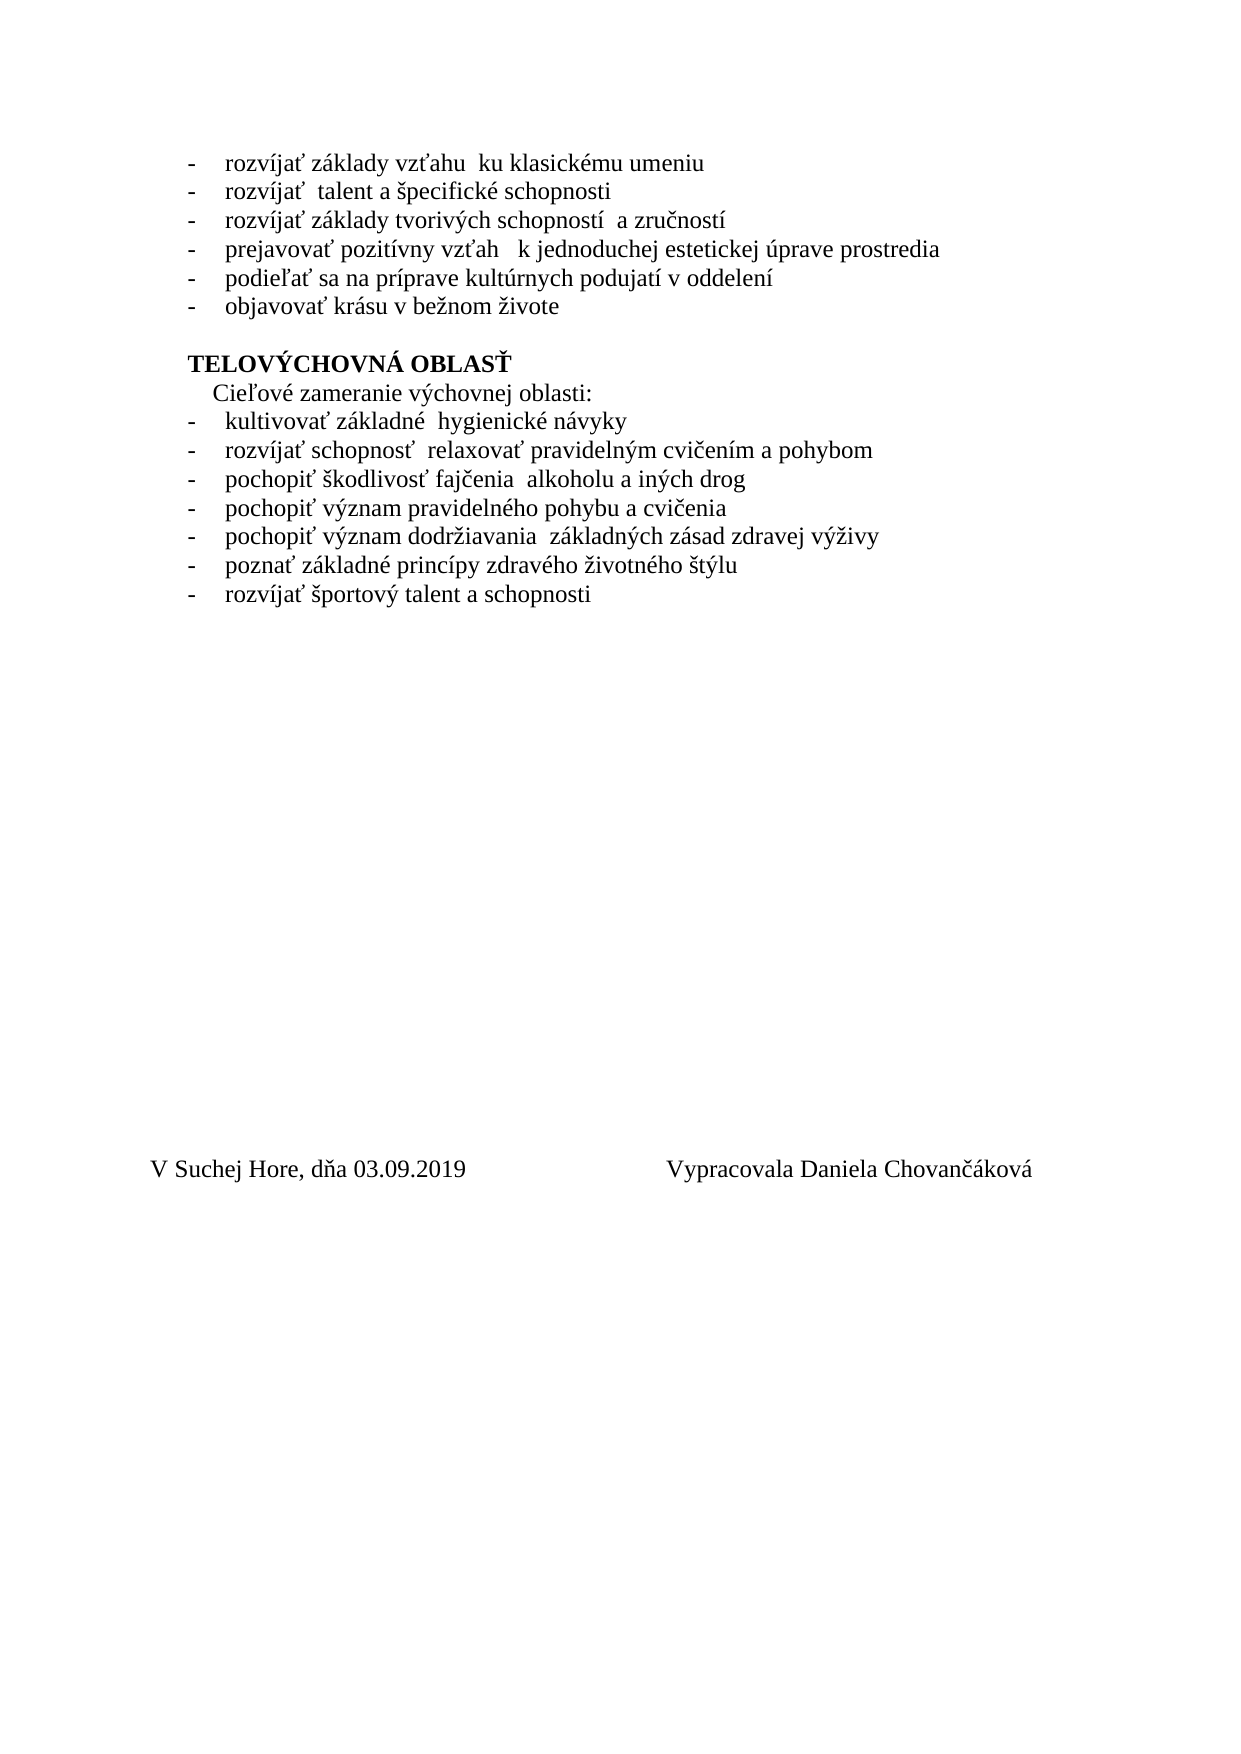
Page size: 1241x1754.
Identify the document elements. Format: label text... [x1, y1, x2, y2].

text Cieľové zameranie výchovnej oblasti: [150, 378, 1090, 406]
list objavovať krásu v bežnom živote [187, 291, 1090, 320]
list rozvíjať základy tvorivých schopností a zručností [187, 205, 1090, 234]
list kultivovať základné hygienické návyky [187, 406, 1090, 435]
list rozvíjať schopnosť relaxovať pravidelným cvičením a pohybom [187, 435, 1090, 464]
list pochopiť význam pravidelného pohybu a cvičenia [187, 493, 1090, 521]
list pochopiť význam dodržiavania základných zásad zdravej výživy [187, 521, 1090, 550]
text V Suchej Hore, dňa 03.09.2019 Vypracovala Daniela Chovančáková [150, 1154, 1090, 1183]
list rozvíjať základy vzťahu ku klasickému umeniu [187, 148, 1090, 176]
list podieľať sa na príprave kultúrnych podujatí v oddelení [187, 263, 1090, 291]
list rozvíjať talent a špecifické schopnosti [187, 176, 1090, 205]
list rozvíjať športový talent a schopnosti [187, 579, 1090, 608]
text TELOVÝCHOVNÁ OBLASŤ [150, 349, 1090, 378]
list pochopiť škodlivosť fajčenia alkoholu a iných drog [187, 464, 1090, 493]
list prejavovať pozitívny vzťah k jednoduchej estetickej úprave prostredia [187, 234, 1090, 263]
list poznať základné princípy zdravého životného štýlu [187, 550, 1090, 579]
